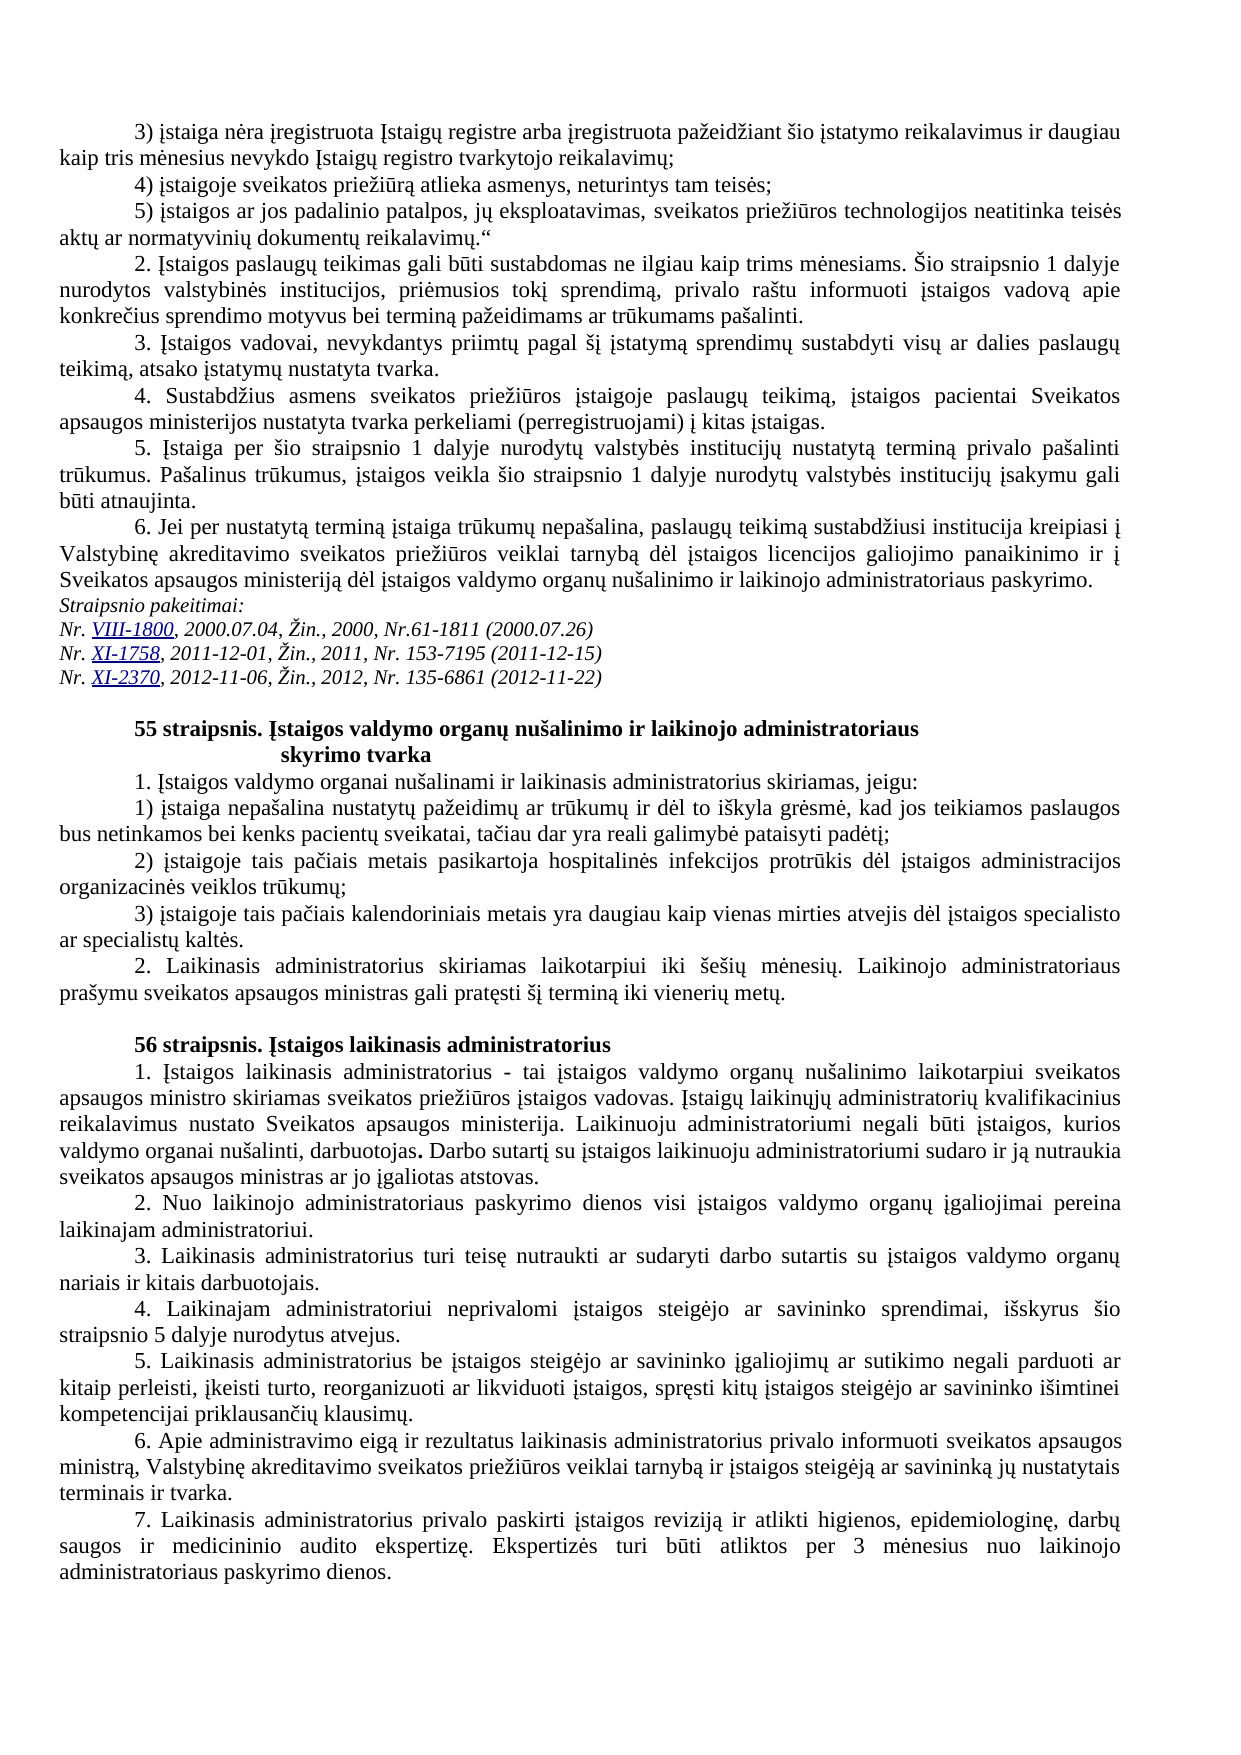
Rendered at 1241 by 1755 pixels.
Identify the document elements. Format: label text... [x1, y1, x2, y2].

text Nr. VIII-1800, 2000.07.04, Žin., 2000, Nr.61-1811 (2000.07.26) [59, 617, 1122, 641]
text 4. Laikinajam administratoriui neprivalomi įstaigos steigėjo ar savininko sprendimai, išskyrus šio straipsnio 5 dalyje nurodytus atvejus. [59, 1295, 1122, 1348]
text 5. Įstaiga per šio straipsnio 1 dalyje nurodytų valstybės institucijų nustatytą terminą privalo pašalinti trūkumus. Pašalinus trūkumus, įstaigos veikla šio straipsnio 1 dalyje nurodytų valstybės institucijų įsakymu gali būti atnaujinta. [59, 434, 1122, 513]
text 7. Laikinasis administratorius privalo paskirti įstaigos reviziją ir atlikti higienos, epidemiologinę, darbų saugos ir medicininio audito ekspertizę. Ekspertizės turi būti atliktos per 3 mėnesius nuo laikinojo administratoriaus paskyrimo dienos. [59, 1506, 1122, 1585]
text 5. Laikinasis administratorius be įstaigos steigėjo ar savininko įgaliojimų ar sutikimo negali parduoti ar kitaip perleisti, įkeisti turto, reorganizuoti ar likviduoti įstaigos, spręsti kitų įstaigos steigėjo ar savininko išimtinei kompetencijai priklausančių klausimų. [59, 1348, 1122, 1427]
text 2) įstaigoje tais pačiais metais pasikartoja hospitalinės infekcijos protrūkis dėl įstaigos administracijos organizacinės veiklos trūkumų; [59, 847, 1122, 899]
text 3. Įstaigos vadovai, nevykdantys priimtų pagal šį įstatymą sprendimų sustabdyti visų ar dalies paslaugų teikimą, atsako įstatymų nustatyta tvarka. [59, 329, 1122, 382]
text 5) įstaigos ar jos padalinio patalpos, jų eksploatavimas, sveikatos priežiūros technologijos neatitinka teisės aktų ar normatyvinių dokumentų reikalavimų.“ [59, 197, 1122, 250]
text 1. Įstaigos laikinasis administratorius - tai įstaigos valdymo organų nušalinimo laikotarpiui sveikatos apsaugos ministro skiriamas sveikatos priežiūros įstaigos vadovas. Įstaigų laikinųjų administratorių kvalifikacinius reikalavimus nustato Sveikatos apsaugos ministerija. Laikinuoju administratoriumi negali būti įstaigos, kurios valdymo organai nušalinti, darbuotojas. Darbo sutartį su įstaigos laikinuoju administratoriumi sudaro ir ją nutraukia sveikatos apsaugos ministras ar jo įgaliotas atstovas. [59, 1058, 1122, 1189]
text 6. Jei per nustatytą terminą įstaiga trūkumų nepašalina, paslaugų teikimą sustabdžiusi institucija kreipiasi į Valstybinę akreditavimo sveikatos priežiūros veiklai tarnybą dėl įstaigos licencijos galiojimo panaikinimo ir į Sveikatos apsaugos ministeriją dėl įstaigos valdymo organų nušalinimo ir laikinojo administratoriaus paskyrimo. [59, 513, 1122, 592]
text 2. Nuo laikinojo administratoriaus paskyrimo dienos visi įstaigos valdymo organų įgaliojimai pereina laikinajam administratoriui. [59, 1189, 1122, 1242]
text 3) įstaigoje tais pačiais kalendoriniais metais yra daugiau kaip vienas mirties atvejis dėl įstaigos specialisto ar specialistų kaltės. [59, 899, 1122, 952]
text 1) įstaiga nepašalina nustatytų pažeidimų ar trūkumų ir dėl to iškyla grėsmė, kad jos teikiamos paslaugos bus netinkamos bei kenks pacientų sveikatai, tačiau dar yra reali galimybė pataisyti padėtį; [59, 794, 1122, 847]
text Straipsnio pakeitimai: [59, 592, 1122, 617]
text 4) įstaigoje sveikatos priežiūrą atlieka asmenys, neturintys tam teisės; [59, 171, 1122, 197]
text 55 straipsnis. Įstaigos valdymo organų nušalinimo ir laikinojo administratoriaus [134, 715, 1122, 741]
text 4. Sustabdžius asmens sveikatos priežiūros įstaigoje paslaugų teikimą, įstaigos pacientai Sveikatos apsaugos ministerijos nustatyta tvarka perkeliami (perregistruojami) į kitas įstaigas. [59, 382, 1122, 434]
text 6. Apie administravimo eigą ir rezultatus laikinasis administratorius privalo informuoti sveikatos apsaugos ministrą, Valstybinę akreditavimo sveikatos priežiūros veiklai tarnybą ir įstaigos steigėją ar savininką jų nustatytais terminais ir tvarka. [59, 1427, 1122, 1506]
text skyrimo tvarka [281, 741, 1122, 768]
text 3. Laikinasis administratorius turi teisę nutraukti ar sudaryti darbo sutartis su įstaigos valdymo organų nariais ir kitais darbuotojais. [59, 1242, 1122, 1295]
text 2. Laikinasis administratorius skiriamas laikotarpiui iki šešių mėnesių. Laikinojo administratoriaus prašymu sveikatos apsaugos ministras gali pratęsti šį terminą iki vienerių metų. [59, 952, 1122, 1005]
text 3) įstaiga nėra įregistruota Įstaigų registre arba įregistruota pažeidžiant šio įstatymo reikalavimus ir daugiau kaip tris mėnesius nevykdo Įstaigų registro tvarkytojo reikalavimų; [59, 118, 1122, 171]
text Nr. XI-2370, 2012-11-06, Žin., 2012, Nr. 135-6861 (2012-11-22) [59, 665, 1122, 689]
text 2. Įstaigos paslaugų teikimas gali būti sustabdomas ne ilgiau kaip trims mėnesiams. Šio straipsnio 1 dalyje nurodytos valstybinės institucijos, priėmusios tokį sprendimą, privalo raštu informuoti įstaigos vadovą apie konkrečius sprendimo motyvus bei terminą pažeidimams ar trūkumams pašalinti. [59, 250, 1122, 329]
text 1. Įstaigos valdymo organai nušalinami ir laikinasis administratorius skiriamas, jeigu: [59, 768, 1122, 794]
text Nr. XI-1758, 2011-12-01, Žin., 2011, Nr. 153-7195 (2011-12-15) [59, 641, 1122, 665]
text 56 straipsnis. Įstaigos laikinasis administratorius [59, 1031, 1122, 1058]
